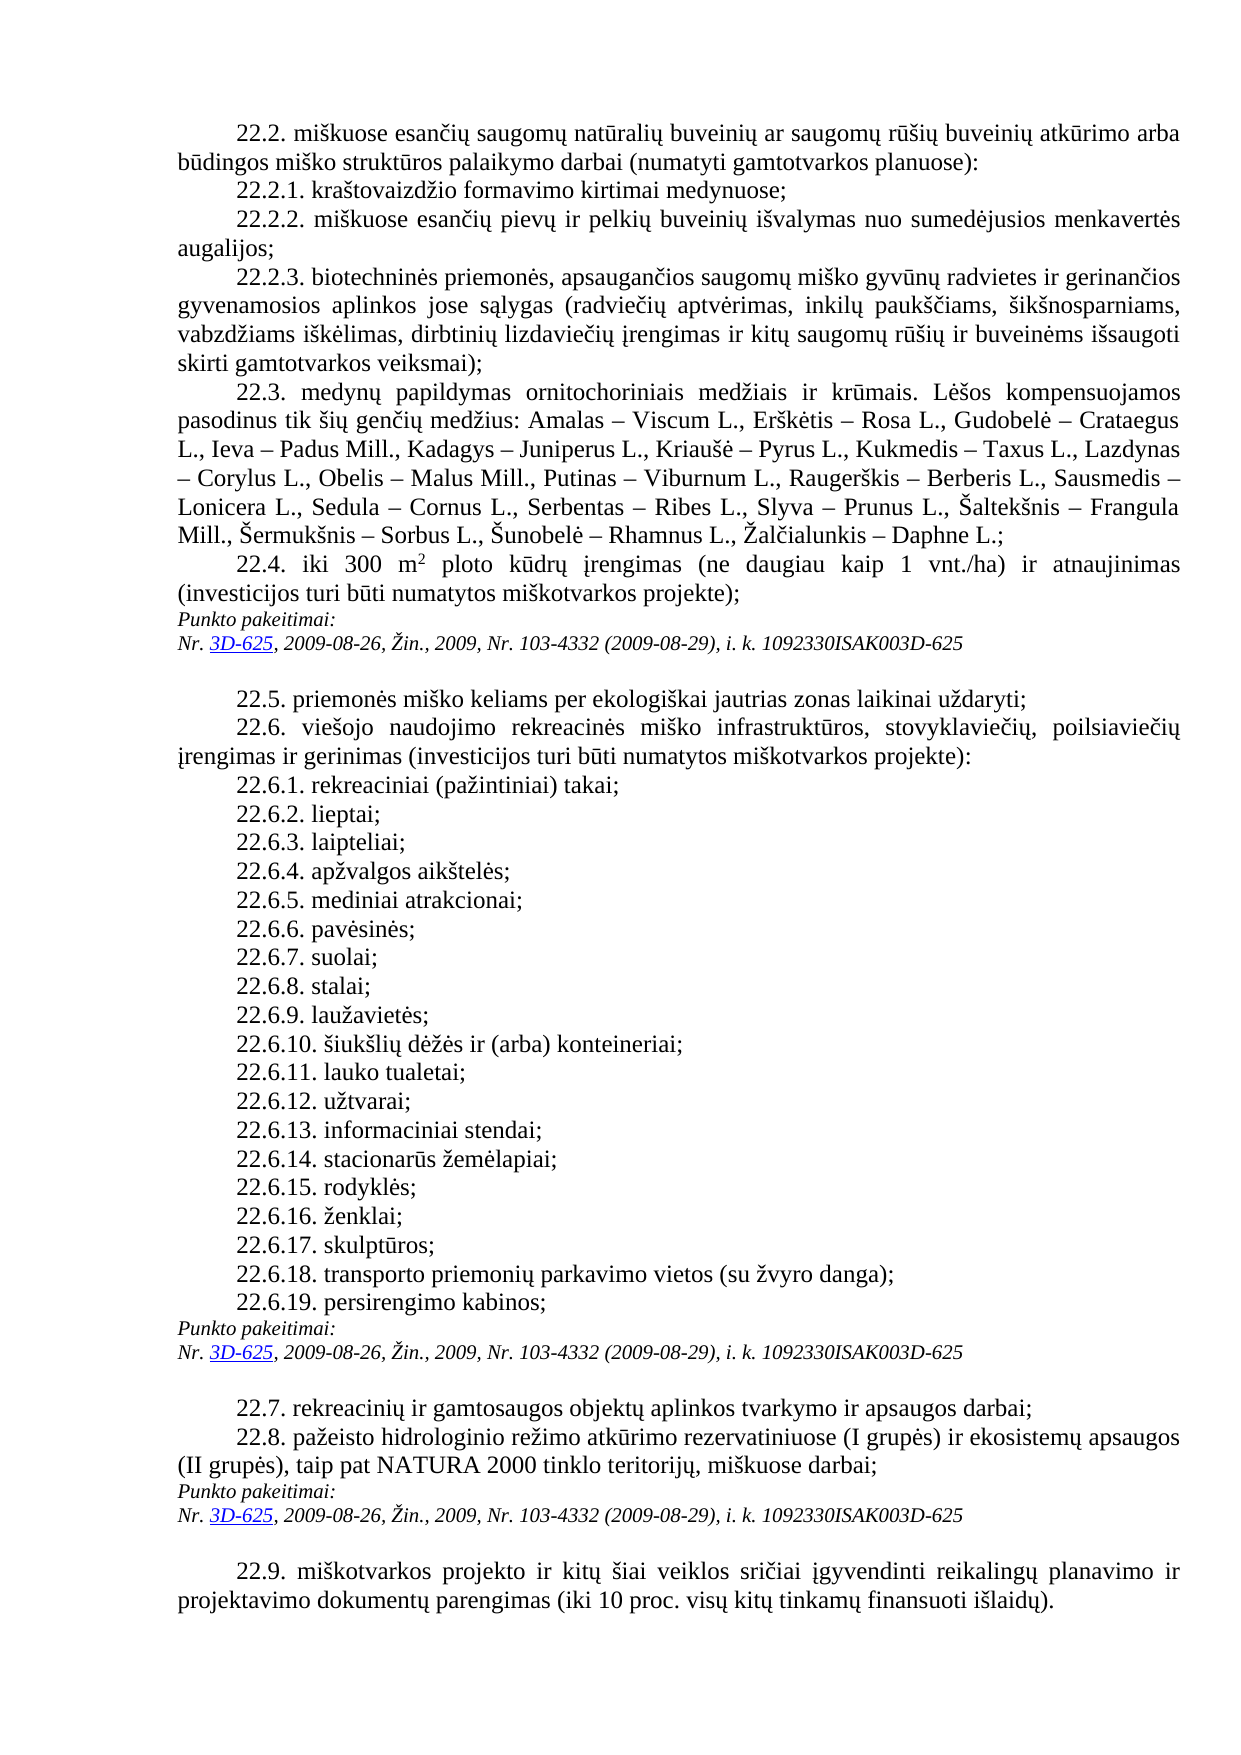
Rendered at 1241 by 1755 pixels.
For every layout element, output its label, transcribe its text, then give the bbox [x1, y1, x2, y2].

text 22.6.19. persirengimo kabinos; [177, 1287, 1181, 1316]
text 22.2.2. miškuose esančių pievų ir pelkių buveinių išvalymas nuo sumedėjusios menkavertės augalijos; [177, 204, 1181, 262]
text Nr. 3D-625, 2009-08-26, Žin., 2009, Nr. 103-4332 (2009-08-29), i. k. 1092330ISAK003D-625 [177, 1340, 1181, 1364]
text 22.6.1. rekreaciniai (pažintiniai) takai; [177, 770, 1181, 799]
text 22.6.14. stacionarūs žemėlapiai; [177, 1144, 1181, 1172]
text 22.6.7. suolai; [177, 942, 1181, 971]
text 22.4. iki 300 m2 ploto kūdrų įrengimas (ne daugiau kaip 1 vnt./ha) ir atnaujinimas (investicijos turi būti numatytos miškotvarkos projekte); [177, 549, 1181, 607]
text 22.6.5. mediniai atrakcionai; [177, 885, 1181, 914]
text 22.6.10. šiukšlių dėžės ir (arba) konteineriai; [177, 1029, 1181, 1057]
text 22.6.9. laužavietės; [177, 1000, 1181, 1029]
text 22.6.6. pavėsinės; [177, 914, 1181, 942]
text 22.2.1. kraštovaizdžio formavimo kirtimai medynuose; [177, 176, 1181, 204]
text 22.6.16. ženklai; [177, 1201, 1181, 1230]
text 22.2. miškuose esančių saugomų natūralių buveinių ar saugomų rūšių buveinių atkūrimo arba būdingos miško struktūros palaikymo darbai (numatyti gamtotvarkos planuose): [177, 118, 1181, 176]
text 22.6.3. laipteliai; [177, 827, 1181, 856]
text 22.6.2. lieptai; [177, 799, 1181, 827]
text 22.2.3. biotechninės priemonės, apsaugančios saugomų miško gyvūnų radvietes ir gerinančios gyvenamosios aplinkos jose sąlygas (radviečių aptvėrimas, inkilų paukščiams, šikšnosparniams, vabzdžiams iškėlimas, dirbtinių lizdaviečių įrengimas ir kitų saugomų rūšių ir buveinėms išsaugoti skirti gamtotvarkos veiksmai); [177, 262, 1181, 377]
text Punkto pakeitimai: [177, 607, 1181, 631]
text 22.5. priemonės miško keliams per ekologiškai jautrias zonas laikinai uždaryti; [177, 684, 1181, 712]
text 22.6.17. skulptūros; [177, 1230, 1181, 1259]
text 22.6.18. transporto priemonių parkavimo vietos (su žvyro danga); [177, 1259, 1181, 1287]
text Nr. 3D-625, 2009-08-26, Žin., 2009, Nr. 103-4332 (2009-08-29), i. k. 1092330ISAK003D-625 [177, 631, 1181, 655]
text 22.6.8. stalai; [177, 971, 1181, 1000]
text 22.9. miškotvarkos projekto ir kitų šiai veiklos sričiai įgyvendinti reikalingų planavimo ir projektavimo dokumentų parengimas (iki 10 proc. visų kitų tinkamų finansuoti išlaidų). [177, 1556, 1181, 1614]
text 22.6. viešojo naudojimo rekreacinės miško infrastruktūros, stovyklaviečių, poilsiaviečių įrengimas ir gerinimas (investicijos turi būti numatytos miškotvarkos projekte): [177, 712, 1181, 770]
text 22.6.13. informaciniai stendai; [177, 1115, 1181, 1144]
text Punkto pakeitimai: [177, 1479, 1181, 1503]
text Punkto pakeitimai: [177, 1316, 1181, 1340]
text 22.6.15. rodyklės; [177, 1172, 1181, 1201]
text 22.7. rekreacinių ir gamtosaugos objektų aplinkos tvarkymo ir apsaugos darbai; [177, 1393, 1181, 1422]
text Nr. 3D-625, 2009-08-26, Žin., 2009, Nr. 103-4332 (2009-08-29), i. k. 1092330ISAK003D-625 [177, 1503, 1181, 1527]
text 22.8. pažeisto hidrologinio režimo atkūrimo rezervatiniuose (I grupės) ir ekosistemų apsaugos (II grupės), taip pat NATURA 2000 tinklo teritorijų, miškuose darbai; [177, 1422, 1181, 1479]
text 22.6.4. apžvalgos aikštelės; [177, 856, 1181, 885]
text 22.6.12. užtvarai; [177, 1086, 1181, 1115]
text 22.6.11. lauko tualetai; [177, 1057, 1181, 1086]
text 22.3. medynų papildymas ornitochoriniais medžiais ir krūmais. Lėšos kompensuojamos pasodinus tik šių genčių medžius: Amalas – Viscum L., Erškėtis – Rosa L., Gudobelė – Crataegus L., Ieva – Padus Mill., Kadagys – Juniperus L., Kriaušė – Pyrus L., Kukmedis – Taxus L., Lazdynas – Corylus L., Obelis – Malus Mill., Putinas – Viburnum L., Raugerškis – Berberis L., Sausmedis – Lonicera L., Sedula – Cornus L., Serbentas – Ribes L., Slyva – Prunus L., Šaltekšnis – Frangula Mill., Šermukšnis – Sorbus L., Šunobelė – Rhamnus L., Žalčialunkis – Daphne L.; [177, 377, 1181, 549]
